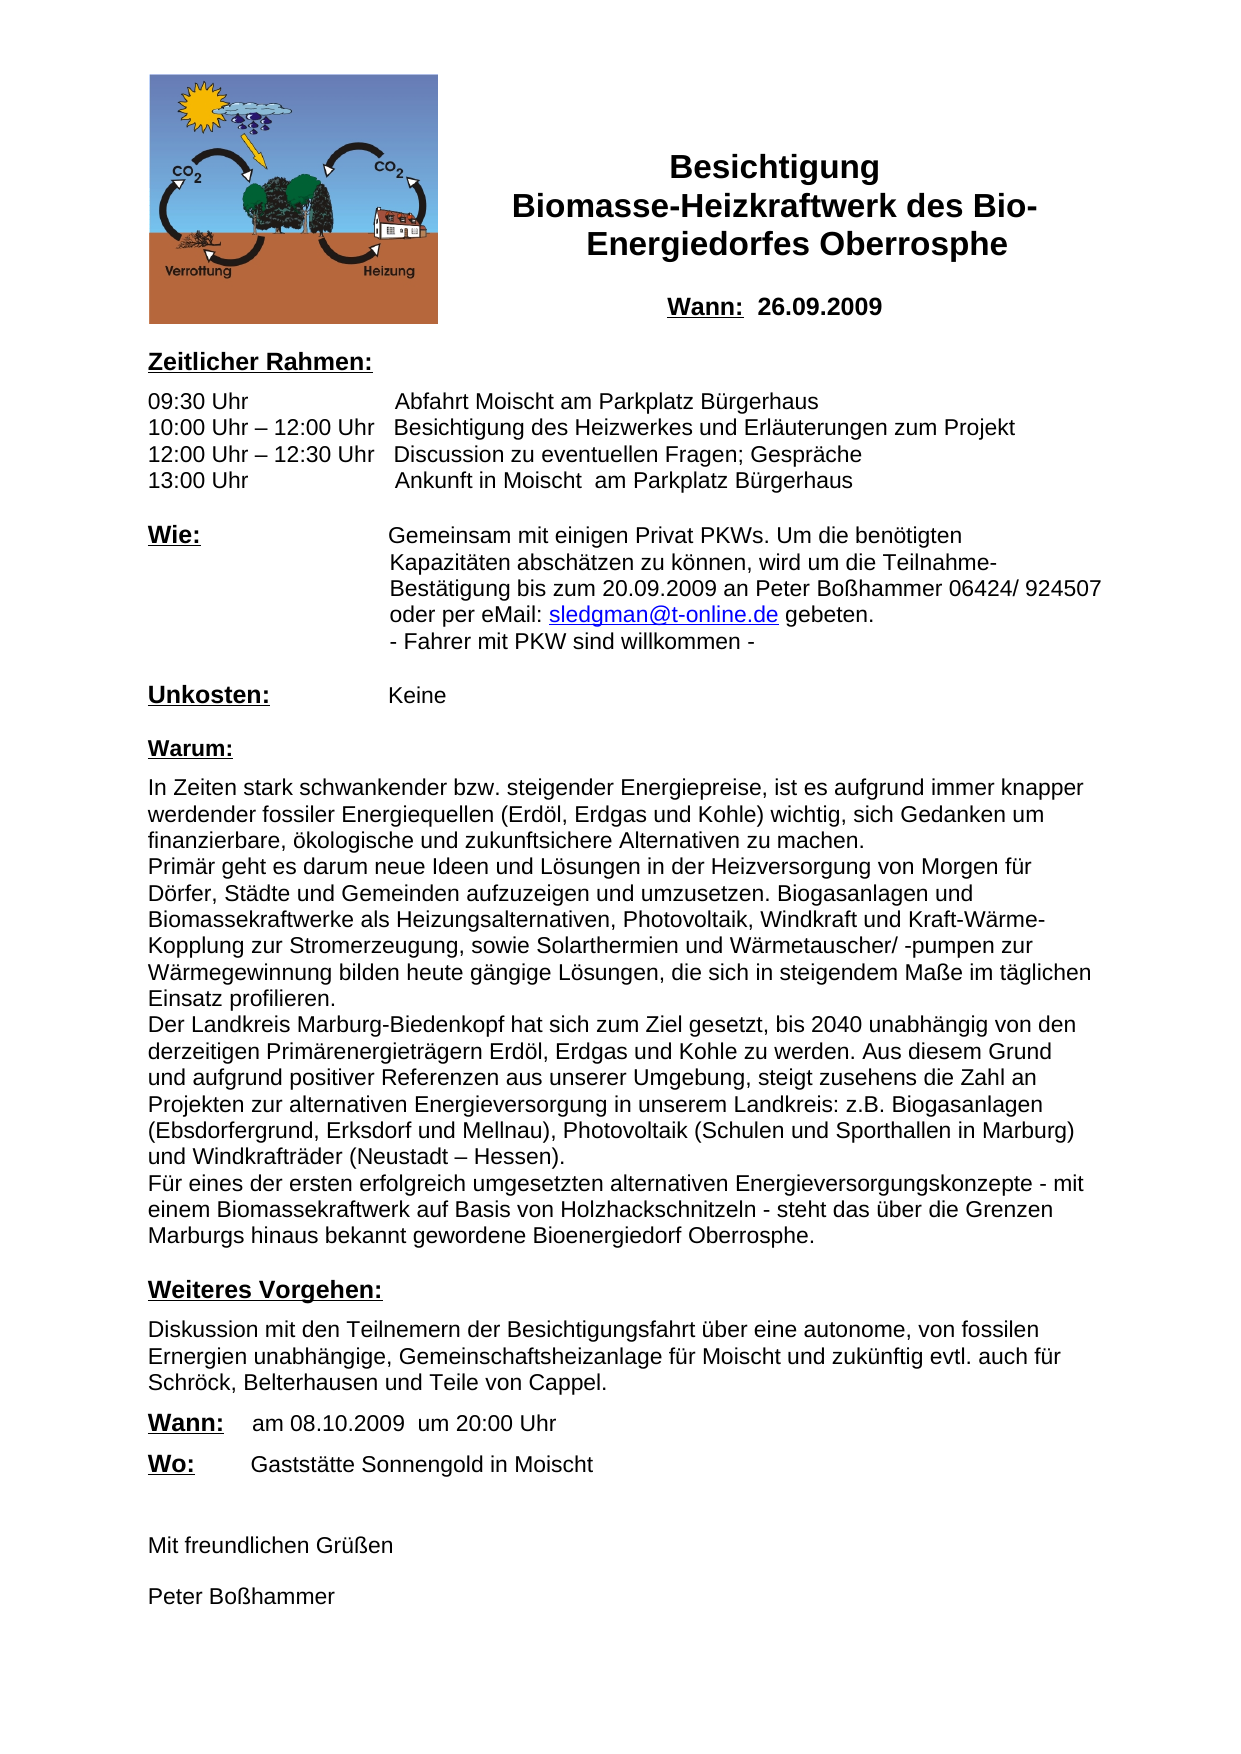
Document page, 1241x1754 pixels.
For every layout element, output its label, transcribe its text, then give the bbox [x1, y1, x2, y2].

text 12:00 Uhr – 12:30 Uhr Discussion zu eventuellen Fragen; Gespräche [148, 441, 1092, 467]
text 10:00 Uhr – 12:00 Uhr Besichtigung des Heizwerkes und Erläuterungen zum Projekt [148, 414, 1092, 441]
text Wann: 26.09.2009 [438, 292, 1092, 320]
text Bestätigung bis zum 20.09.2009 an Peter Boßhammer 06424/ 924507 [148, 575, 1107, 601]
text Mit freundlichen Grüßen [148, 1532, 1092, 1558]
text Wie: Gemeinsam mit einigen Privat PKWs. Um die benötigten [148, 520, 1092, 548]
subtitle Besichtigung [438, 148, 1092, 186]
picture [149, 74, 438, 324]
text - Fahrer mit PKW sind willkommen - [148, 628, 1092, 654]
text Wo: Gaststätte Sonnengold in Moischt [148, 1449, 1092, 1478]
text In Zeiten stark schwankender bzw. steigender Energiepreise, ist es aufgrund immer knapper werdender fossiler Energiequellen (Erdöl, Erdgas und Kohle) wichtig, sich Gedanken um finanzierbare, ökologische und zukunftsichere Alternativen zu machen. [148, 774, 1092, 853]
text 09:30 Uhr Abfahrt Moischt am Parkplatz Bürgerhaus [148, 388, 1092, 414]
text Unkosten: Keine [148, 680, 1092, 709]
text Warum: [148, 735, 1092, 762]
text Der Landkreis Marburg-Biedenkopf hat sich zum Ziel gesetzt, bis 2040 unabhängig von den derzeitigen Primärenergieträgern Erdöl, Erdgas und Kohle zu werden. Aus diesem Grund und aufgrund positiver Referenzen aus unserer Umgebung, steigt zusehens die Zahl an Projekten zur alternativen Energieversorgung in unserem Landkreis: z.B. Biogasanlagen (Ebsdorfergrund, Erksdorf und Mellnau), Photovoltaik (Schulen und Sporthallen in Marburg) und Windkrafträder (Neustadt – Hessen). [148, 1011, 1092, 1169]
text Peter Boßhammer [148, 1583, 1092, 1609]
text Zeitlicher Rahmen: [148, 347, 1092, 376]
text oder per eMail: sledgman@t-online.de gebeten. [148, 601, 1092, 628]
text Diskussion mit den Teilnemern der Besichtigungsfahrt über eine autonome, von fossilen Ernergien unabhängige, Gemeinschaftsheizanlage für Moischt und zukünftig evtl. auch für Schröck, Belterhausen und Teile von Cappel. [148, 1316, 1092, 1395]
subtitle Biomasse-Heizkraftwerk des Bio-Energiedorfes Oberrosphe [438, 186, 1092, 263]
text Für eines der ersten erfolgreich umgesetzten alternativen Energieversorgungskonzepte - mit einem Biomassekraftwerk auf Basis von Holzhackschnitzeln - steht das über die Grenzen Marburgs hinaus bekannt gewordene Bioenergiedorf Oberrosphe. [148, 1169, 1092, 1249]
text Wann: am 08.10.2009 um 20:00 Uhr [148, 1408, 1092, 1437]
text Kapazitäten abschätzen zu können, wird um die Teilnahme- [148, 548, 1092, 575]
text Primär geht es darum neue Ideen und Lösungen in der Heizversorgung von Morgen für Dörfer, Städte und Gemeinden aufzuzeigen und umzusetzen. Biogasanlagen und Biomassekraftwerke als Heizungsalternativen, Photovoltaik, Windkraft und Kraft-Wärme-Kopplung zur Stromerzeugung, sowie Solarthermien und Wärmetauscher/ -pumpen zur Wärmegewinnung bilden heute gängige Lösungen, die sich in steigendem Maße im täglichen Einsatz profilieren. [148, 853, 1092, 1011]
text 13:00 Uhr Ankunft in Moischt am Parkplatz Bürgerhaus [148, 467, 1092, 493]
text Weiteres Vorgehen: [148, 1275, 1092, 1304]
